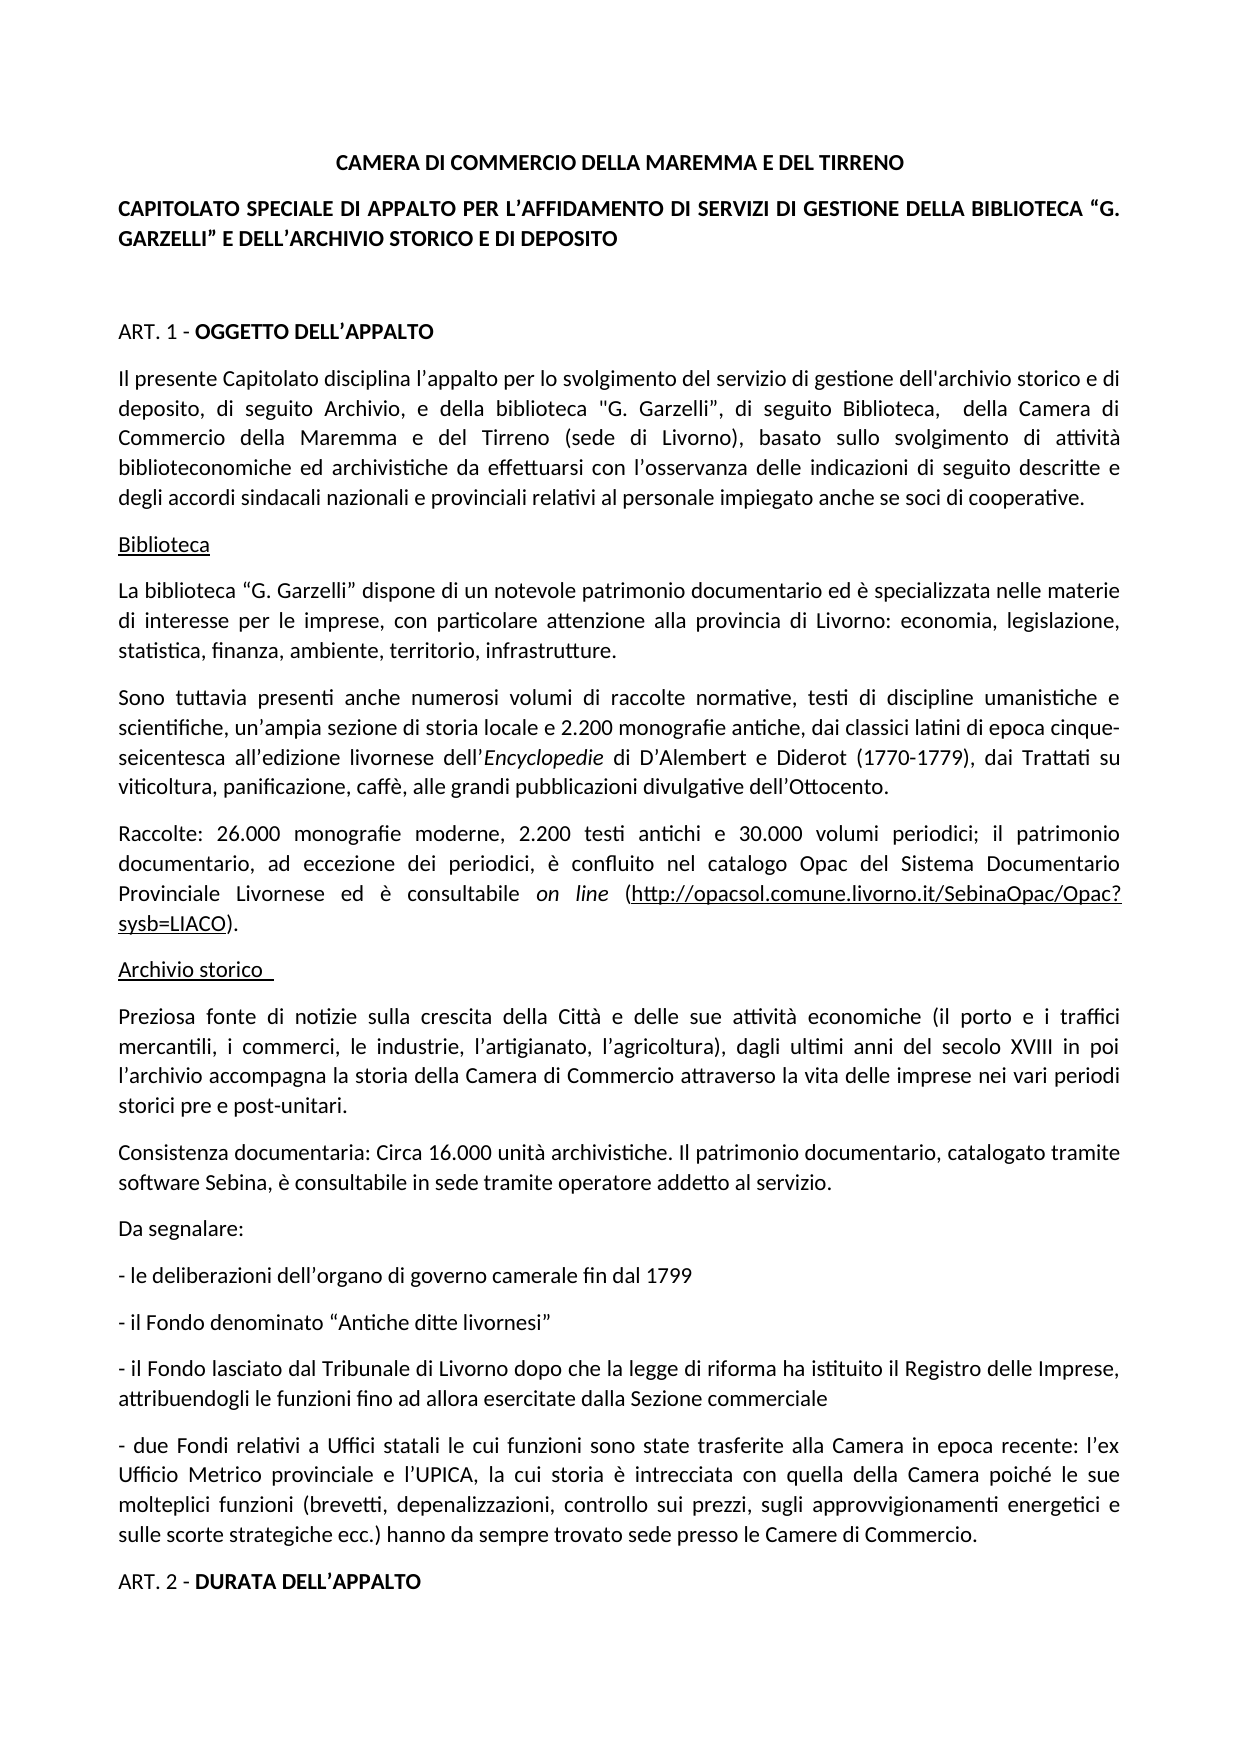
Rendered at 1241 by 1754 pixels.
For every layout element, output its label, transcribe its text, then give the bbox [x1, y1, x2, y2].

text - due Fondi relativi a Uffici statali le cui funzioni sono state trasferite alla Camera in epoca recente: l’ex Ufficio Metrico provinciale e l’UPICA, la cui storia è intrecciata con quella della Camera poiché le sue molteplici funzioni (brevetti, depenalizzazioni, controllo sui prezzi, sugli approvvigionamenti energetici e sulle scorte strategiche ecc.) hanno da sempre trovato sede presso le Camere di Commercio. [118, 1431, 1122, 1548]
text La biblioteca “G. Garzelli” dispone di un notevole patrimonio documentario ed è specializzata nelle materie di interesse per le imprese, con particolare attenzione alla provincia di Livorno: economia, legislazione, statistica, finanza, ambiente, territorio, infrastrutture. [118, 576, 1122, 664]
text Consistenza documentaria: Circa 16.000 unità archivistiche. Il patrimonio documentario, catalogato tramite software Sebina, è consultabile in sede tramite operatore addetto al servizio. [118, 1138, 1122, 1196]
text Preziosa fonte di notizie sulla crescita della Città e delle sue attività economiche (il porto e i traffici mercantili, i commerci, le industrie, l’artigianato, l’agricoltura), dagli ultimi anni del secolo XVIII in poi l’archivio accompagna la storia della Camera di Commercio attraverso la vita delle imprese nei vari periodi storici pre e post-unitari. [118, 1002, 1122, 1119]
text ART. 1 - OGGETTO DELL’APPALTO [118, 317, 1122, 345]
text Archivio storico [118, 955, 1122, 983]
text - le deliberazioni dell’organo di governo camerale fin dal 1799 [118, 1261, 1122, 1289]
text Da segnalare: [118, 1214, 1122, 1243]
text CAPITOLATO SPECIALE DI APPALTO PER L’AFFIDAMENTO DI SERVIZI DI GESTIONE DELLA BIBLIOTECA “G. GARZELLI” E DELL’ARCHIVIO STORICO E DI DEPOSITO [118, 194, 1122, 252]
text - il Fondo lasciato dal Tribunale di Livorno dopo che la legge di riforma ha istituito il Registro delle Imprese, attribuendogli le funzioni fino ad allora esercitate dalla Sezione commerciale [118, 1354, 1122, 1412]
text Biblioteca [118, 530, 1122, 558]
text Il presente Capitolato disciplina l’appalto per lo svolgimento del servizio di gestione dell'archivio storico e di deposito, di seguito Archivio, e della biblioteca "G. Garzelli”, di seguito Biblioteca, della Camera di Commercio della Maremma e del Tirreno (sede di Livorno), basato sullo svolgimento di attività biblioteconomiche ed archivistiche da effettuarsi con l’osservanza delle indicazioni di seguito descritte e degli accordi sindacali nazionali e provinciali relativi al personale impiegato anche se soci di cooperative. [118, 364, 1122, 511]
text ART. 2 - DURATA DELL’APPALTO [118, 1567, 1122, 1595]
text - il Fondo denominato “Antiche ditte livornesi” [118, 1308, 1122, 1336]
text CAMERA DI COMMERCIO DELLA MAREMMA E DEL TIRRENO [118, 148, 1122, 176]
text Sono tuttavia presenti anche numerosi volumi di raccolte normative, testi di discipline umanistiche e scientifiche, un’ampia sezione di storia locale e 2.200 monografie antiche, dai classici latini di epoca cinque-seicentesca all’edizione livornese dell’Encyclopedie di D’Alembert e Diderot (1770-1779), dai Trattati su viticoltura, panificazione, caffè, alle grandi pubblicazioni divulgative dell’Ottocento. [118, 683, 1122, 801]
text Raccolte: 26.000 monografie moderne, 2.200 testi antichi e 30.000 volumi periodici; il patrimonio documentario, ad eccezione dei periodici, è confluito nel catalogo Opac del Sistema Documentario Provinciale Livornese ed è consultabile on line (http://opacsol.comune.livorno.it/SebinaOpac/Opac?sysb=LIACO). [118, 819, 1122, 937]
